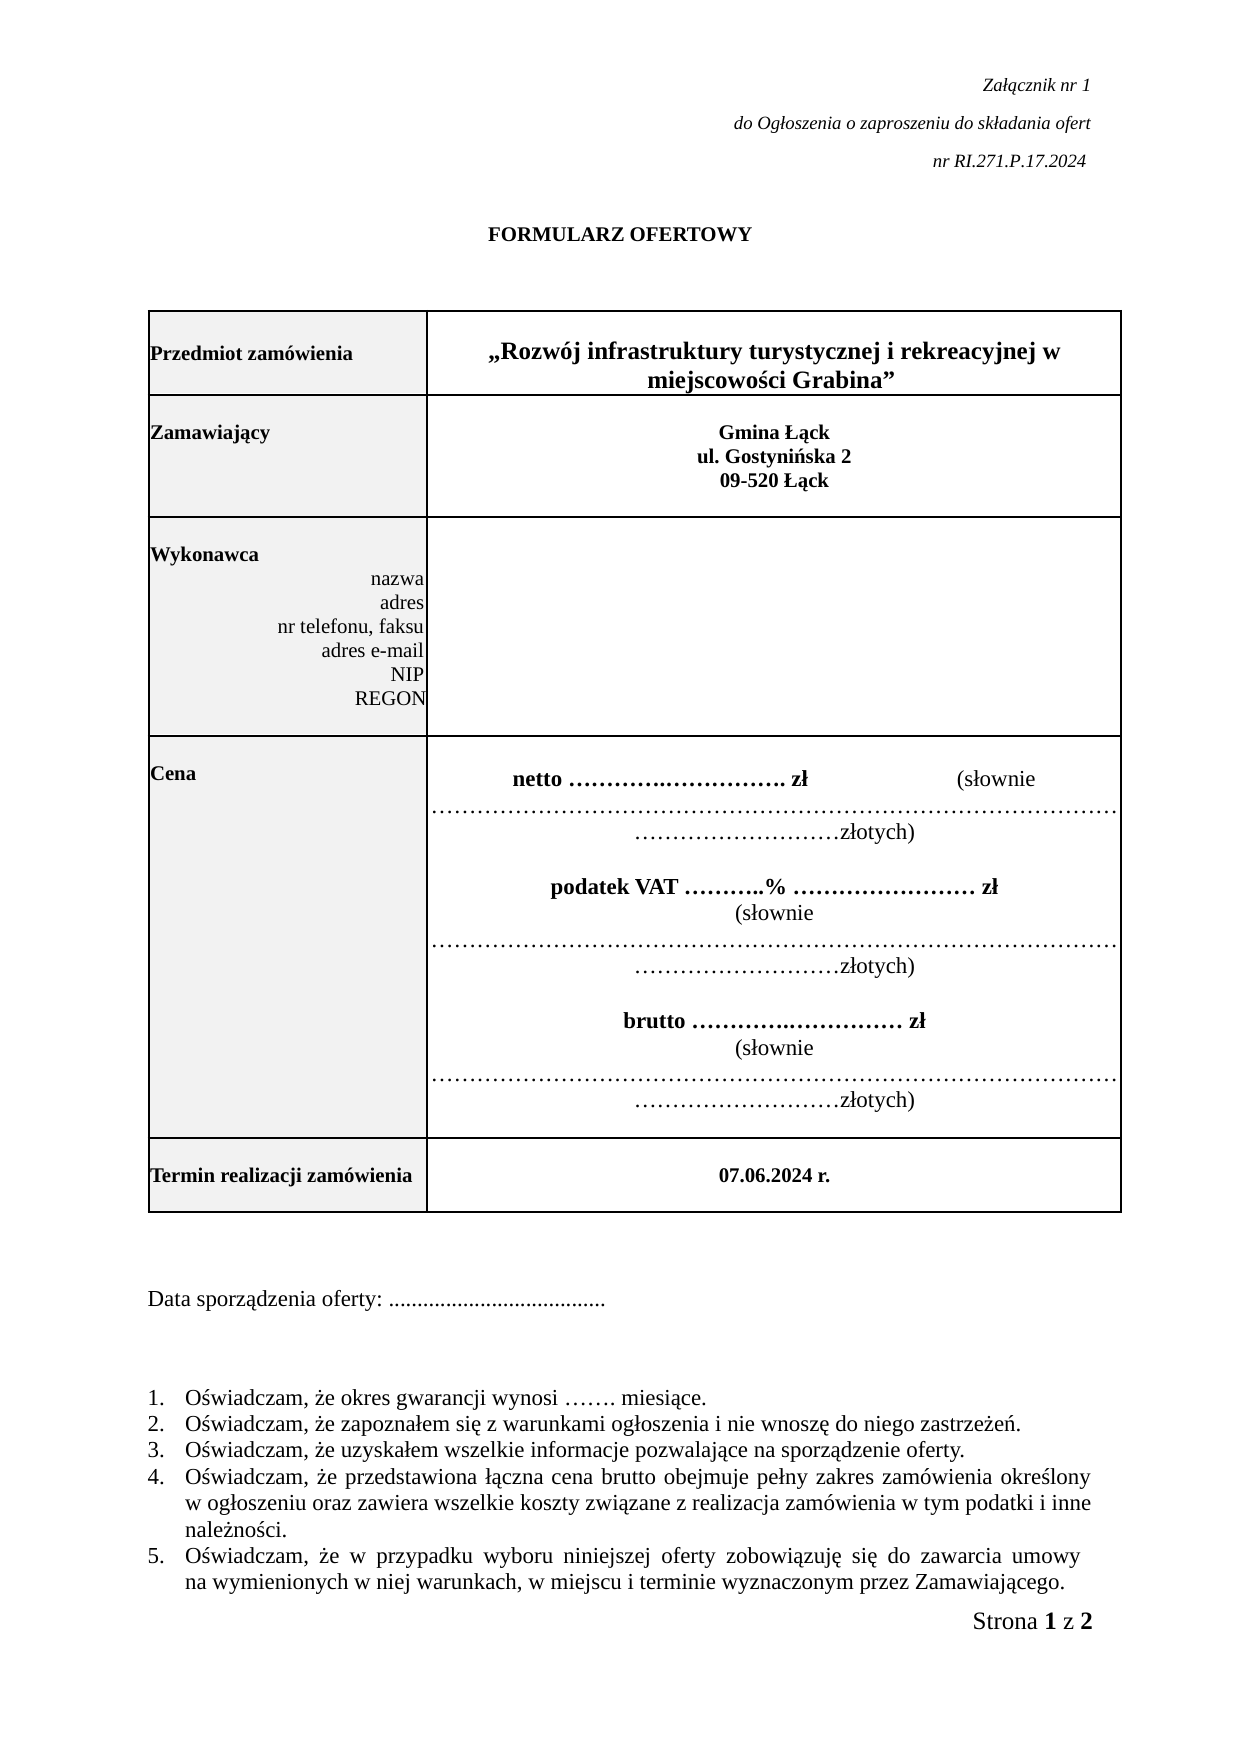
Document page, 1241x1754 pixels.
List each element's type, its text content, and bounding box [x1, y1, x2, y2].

table_cell Gmina Łąck ul. Gostynińska 2 09-520 Łąck [428, 396, 1120, 516]
table_cell Termin realizacji zamówienia [150, 1139, 426, 1211]
list Oświadczam, że uzyskałem wszelkie informacje pozwalające na sporządzenie oferty. [147, 1437, 1093, 1463]
table_cell Zamawiający [150, 396, 426, 516]
text FORMULARZ OFERTOWY [148, 222, 1093, 246]
list Oświadczam, że w przypadku wyboru niniejszej oferty zobowiązuję się do zawarcia umowy na wymienionych w niej warunkach, w miejscu i terminie wyznaczonym przez Zamawiającego. [147, 1542, 1093, 1595]
table_cell 07.06.2024 r. [428, 1139, 1120, 1211]
list Oświadczam, że zapoznałem się z warunkami ogłoszenia i nie wnoszę do niego zastrzeżeń. [147, 1410, 1093, 1437]
table_cell Cena [150, 737, 426, 1137]
list Oświadczam, że przedstawiona łączna cena brutto obejmuje pełny zakres zamówienia określony w ogłoszeniu oraz zawiera wszelkie koszty związane z realizacja zamówienia w tym podatki i inne należności. [147, 1463, 1093, 1542]
table_cell netto ………….……………. zł (słownie ………………………………………………………………………………………………………złotych) podatek VAT ………..% …………………… zł (słownie ………………………………………………………………………………………………………złotych) brutto ………….…………… zł (słownie ………………………………………………………………………………………………………złotych) [428, 737, 1120, 1137]
list Oświadczam, że okres gwarancji wynosi ……. miesiące. [147, 1384, 1093, 1410]
table_header „Rozwój infrastruktury turystycznej i rekreacyjnej w miejscowości Grabina” [428, 312, 1120, 393]
table_header Przedmiot zamówienia [150, 312, 426, 393]
text Data sporządzenia oferty: ...................................... [147, 1285, 1093, 1312]
table_cell [428, 518, 1120, 734]
table_cell Wykonawca nazwa adres nr telefonu, faksu adres e-mail NIP REGON [150, 518, 426, 734]
